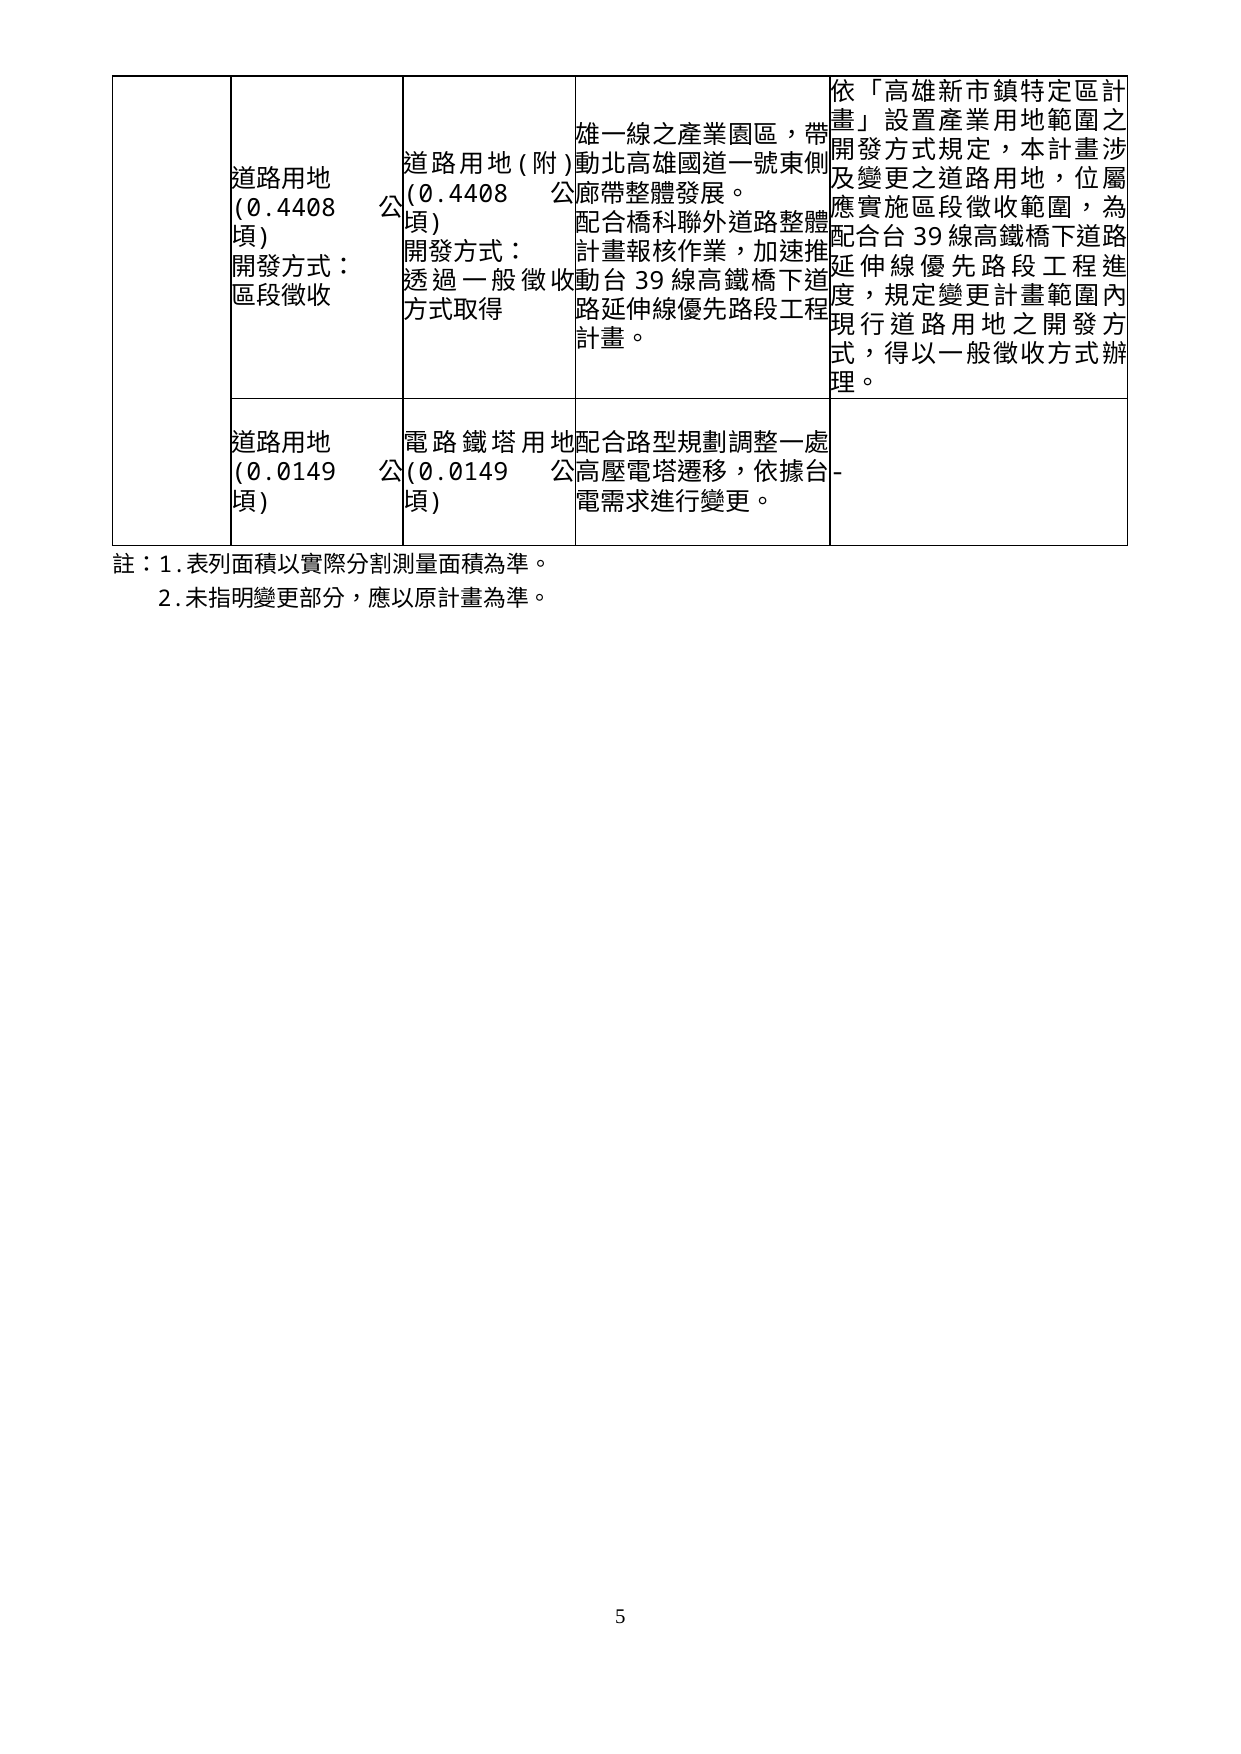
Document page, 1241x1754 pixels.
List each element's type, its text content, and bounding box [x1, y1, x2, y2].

text 2.未指明變更部分，應以原計畫為準。 [157, 579, 1128, 613]
text 註：1.表列面積以實際分割測量面積為準。 [112, 546, 1128, 579]
table_cell 道路用地 (0.0149公頃) [232, 399, 402, 545]
table_cell 雄一線之產業園區，帶動北高雄國道一號東側廊帶整體發展。 配合橋科聯外道路整體計畫報核作業，加速推動台39線高鐵橋下道路延伸線優先路段工程計畫。 [576, 77, 829, 397]
table_cell 道路用地(附) (0.4408公頃) 開發方式： 透過一般徵收方式取得 [404, 77, 575, 397]
table_cell [113, 77, 230, 545]
table_cell 配合路型規劃調整一處高壓電塔遷移，依據台電需求進行變更。 [576, 399, 829, 545]
table_cell 依「高雄新市鎮特定區計畫」設置產業用地範圍之開發方式規定，本計畫涉及變更之道路用地，位屬應實施區段徵收範圍，為配合台39線高鐵橋下道路延伸線優先路段工程進度，規定變更計畫範圍內現行道路用地之開發方式，得以一般徵收方式辦理。 [831, 77, 1127, 397]
table_cell 道路用地 (0.4408公頃) 開發方式： 區段徵收 [232, 77, 402, 397]
table_cell 電路鐵塔用地(0.0149公頃) [404, 399, 575, 545]
table_cell - [831, 399, 1127, 545]
